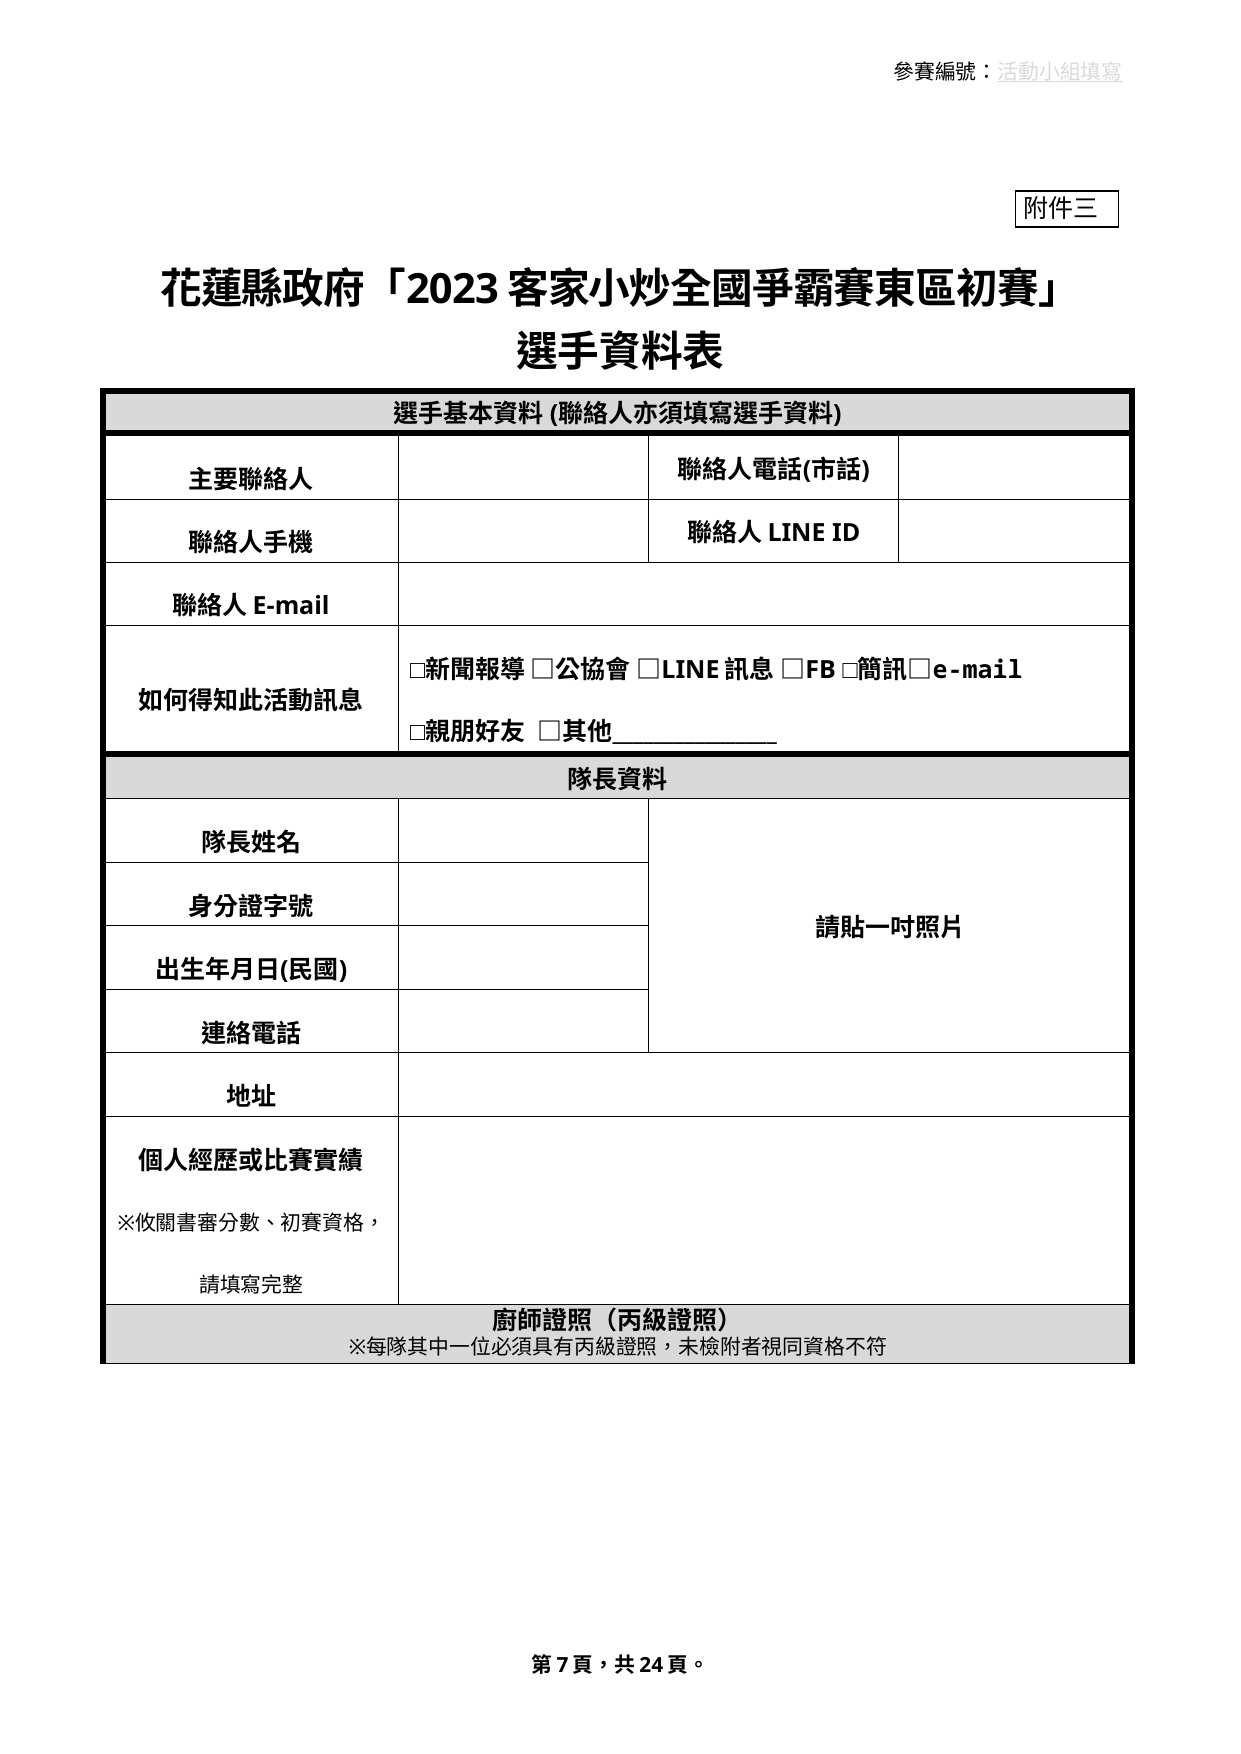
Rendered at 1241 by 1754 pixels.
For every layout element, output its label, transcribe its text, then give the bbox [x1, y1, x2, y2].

table_cell 身分證字號 [106, 863, 398, 925]
table_cell 聯絡人手機 [106, 500, 398, 562]
table_cell 隊長姓名 [106, 799, 398, 862]
text 花蓮縣政府「2023客家小炒全國爭霸賽東區初賽」 [118, 181, 1122, 306]
table_cell 聯絡人E-mail [106, 563, 398, 625]
table_cell 主要聯絡人 [106, 436, 398, 499]
table_cell 連絡電話 [106, 990, 398, 1052]
text 附件三 [1023, 192, 1103, 225]
table_cell 隊長資料 [106, 757, 1129, 798]
table_header 選手基本資料 (聯絡人亦須填寫選手資料) [106, 394, 1129, 430]
table_cell [899, 500, 1129, 562]
table_cell [399, 799, 648, 862]
table_cell 地址 [106, 1053, 398, 1116]
table_cell 聯絡人LINE ID [649, 500, 898, 562]
table_cell 廚師證照（丙級證照） ※每隊其中一位必須具有丙級證照，未檢附者視同資格不符 [106, 1305, 1129, 1363]
table_cell [399, 926, 648, 989]
table_cell □新聞報導 □公協會 □LINE訊息 □FB □簡訊□e-mail □親朋好友 □其他________________ [399, 626, 1129, 751]
table_cell 個人經歷或比賽實績 ※攸關書審分數、初賽資格，請填寫完整 [106, 1117, 398, 1304]
table_cell [399, 1053, 1129, 1116]
table_cell [399, 863, 648, 925]
table_cell [399, 1117, 1129, 1304]
table_cell 如何得知此活動訊息 [106, 626, 398, 751]
text 選手資料表 [118, 306, 1122, 369]
table_cell 出生年月日(民國) [106, 926, 398, 989]
table_cell [399, 500, 648, 562]
table_cell [399, 563, 1129, 625]
table_cell [399, 436, 648, 499]
table_cell 聯絡人電話(市話) [649, 436, 898, 499]
table_cell 請貼一吋照片 [649, 799, 1129, 1052]
table_cell [899, 436, 1129, 499]
table_cell [399, 990, 648, 1052]
